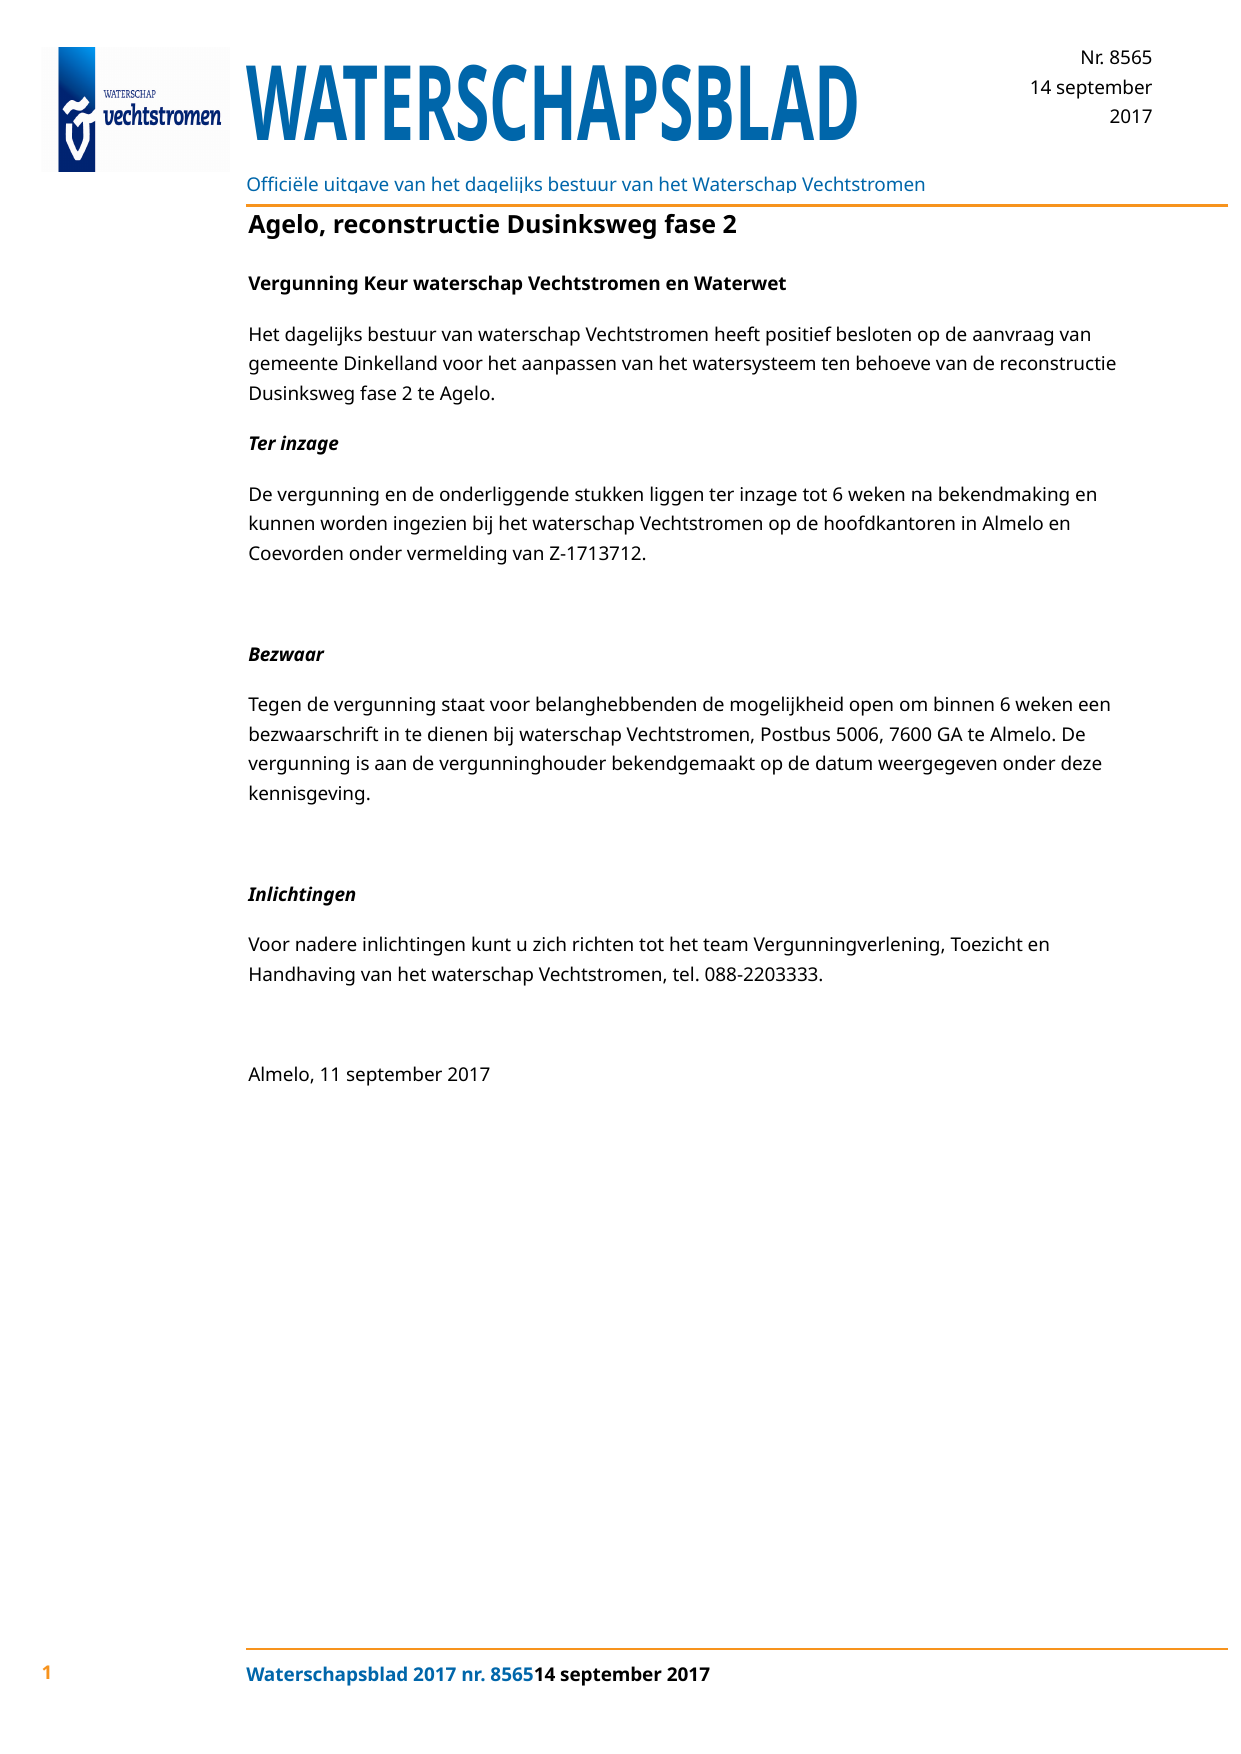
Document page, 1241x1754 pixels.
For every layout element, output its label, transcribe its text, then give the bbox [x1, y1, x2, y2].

text Agelo, reconstructie Dusinksweg fase 2 [248, 207, 1152, 241]
text Tegen de vergunning staat voor belanghebbenden de mogelijkheid open om binnen 6 weken een bezwaarschrift in te dienen bij waterschap Vechtstromen, Postbus 5006, 7600 GA te Almelo. De vergunning is aan de vergunninghouder bekendgemaakt op de datum weergegeven onder deze kennisgeving. [248, 691, 1152, 806]
text Ter inzage [248, 430, 1152, 456]
text Bezwaar [248, 641, 1152, 666]
text Vergunning Keur waterschap Vechtstromen en Waterwet [248, 270, 1152, 296]
picture [41, 47, 231, 172]
text De vergunning en de onderliggende stukken liggen ter inzage tot 6 weken na bekendmaking en kunnen worden ingezien bij het waterschap Vechtstromen op de hoofdkantoren in Almelo en Coevorden onder vermelding van Z-1713712. [248, 481, 1152, 566]
text Voor nadere inlichtingen kunt u zich richten tot het team Vergunningverlening, Toezicht en Handhaving van het waterschap Vechtstromen, tel. 088-2203333. [248, 931, 1152, 986]
text Almelo, 11 september 2017 [248, 1062, 1152, 1087]
text Inlichtingen [248, 881, 1152, 906]
text Het dagelijks bestuur van waterschap Vechtstromen heeft positief besloten op de aanvraag van gemeente Dinkelland voor het aanpassen van het watersysteem ten behoeve van de reconstructie Dusinksweg fase 2 te Agelo. [248, 321, 1152, 406]
